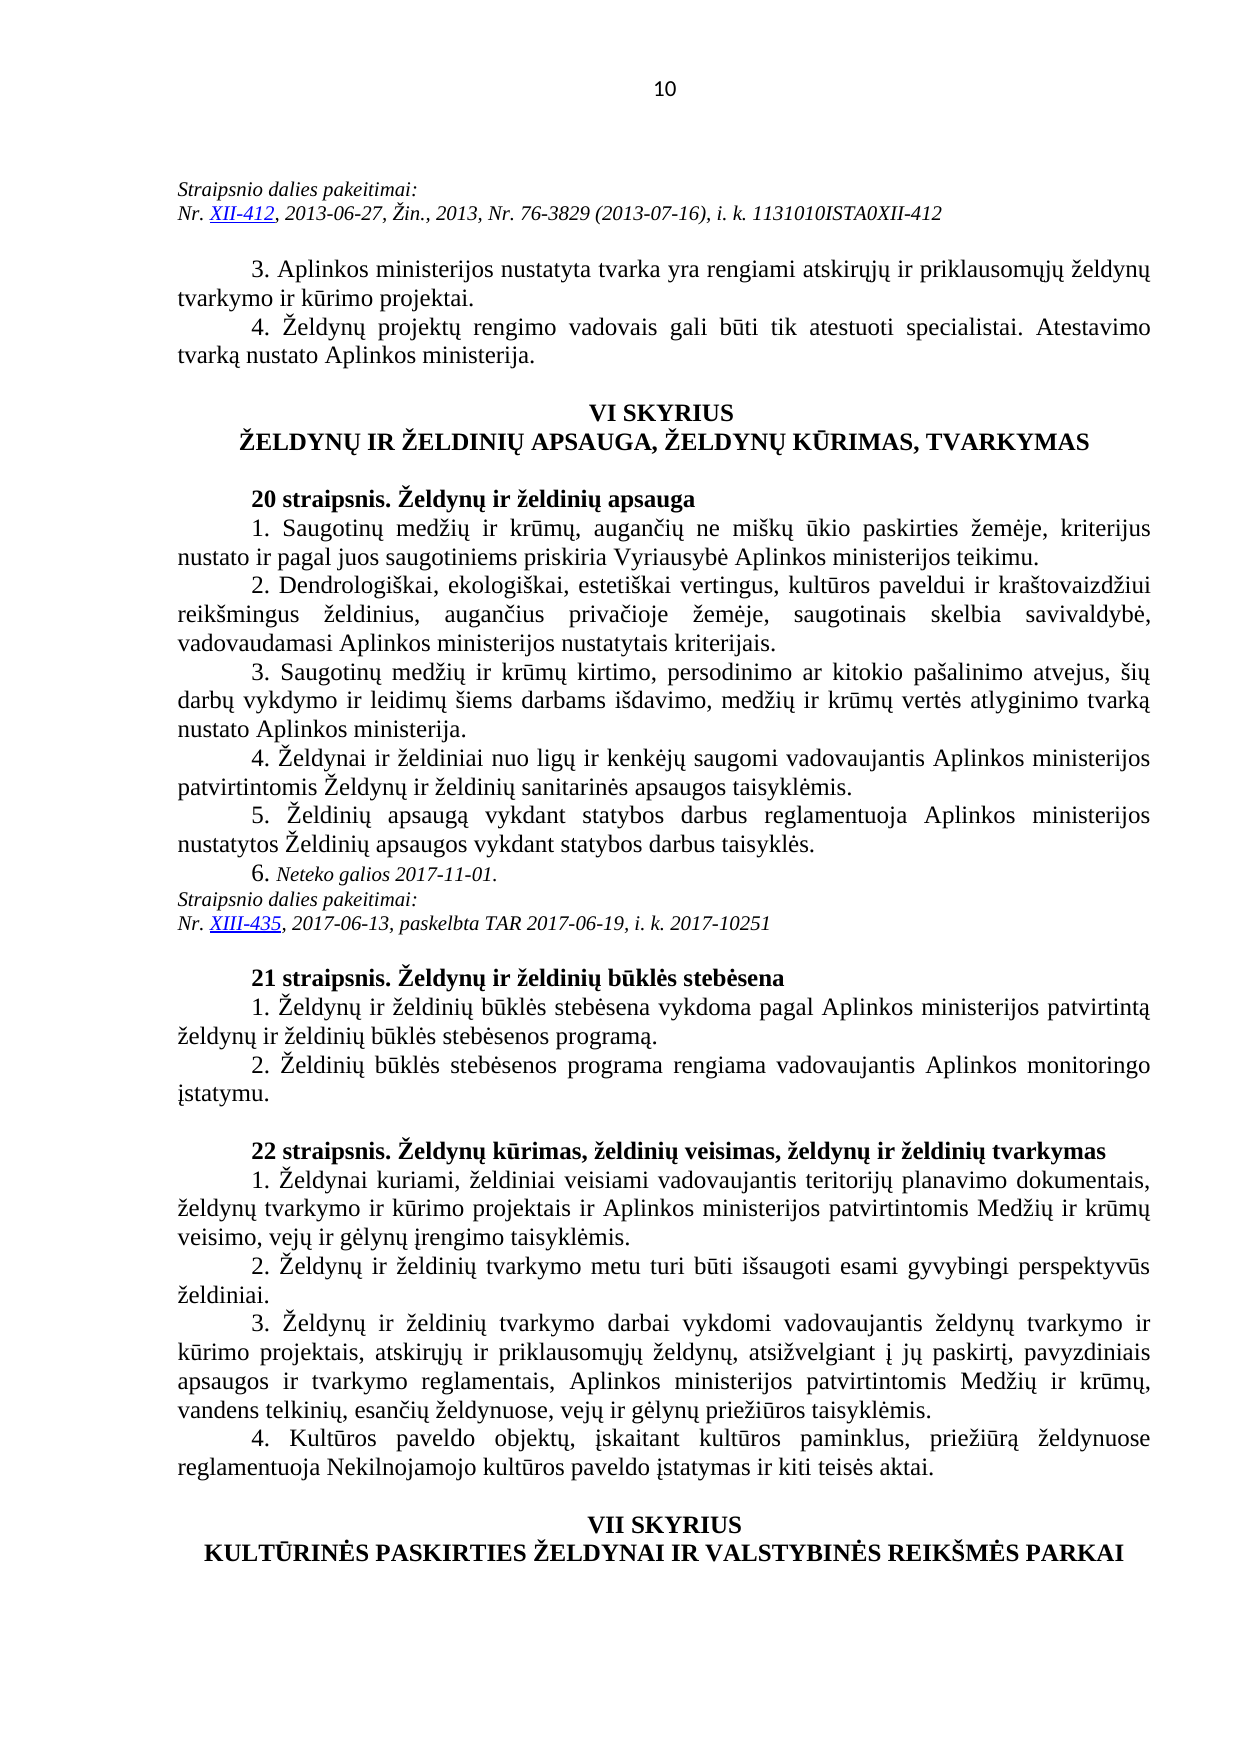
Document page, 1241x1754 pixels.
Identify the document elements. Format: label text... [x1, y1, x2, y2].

text Straipsnio dalies pakeitimai: [177, 887, 1152, 911]
text 20 straipsnis. Želdynų ir želdinių apsauga [177, 484, 1152, 513]
text 1. Želdynų ir želdinių būklės stebėsena vykdoma pagal Aplinkos ministerijos patvirtintą želdynų ir želdinių būklės stebėsenos programą. [177, 992, 1152, 1050]
text 22 straipsnis. Želdynų kūrimas, želdinių veisimas, želdynų ir želdinių tvarkymas [177, 1136, 1152, 1165]
text 1. Želdynai kuriami, želdiniai veisiami vadovaujantis teritorijų planavimo dokumentais, želdynų tvarkymo ir kūrimo projektais ir Aplinkos ministerijos patvirtintomis Medžių ir krūmų veisimo, vejų ir gėlynų įrengimo taisyklėmis. [177, 1165, 1152, 1251]
text 4. Kultūros paveldo objektų, įskaitant kultūros paminklus, priežiūrą želdynuose reglamentuoja Nekilnojamojo kultūros paveldo įstatymas ir kiti teisės aktai. [177, 1423, 1152, 1481]
text Nr. XIII-435, 2017-06-13, paskelbta TAR 2017-06-19, i. k. 2017-10251 [177, 911, 1152, 935]
text 2. Želdynų ir želdinių tvarkymo metu turi būti išsaugoti esami gyvybingi perspektyvūs želdiniai. [177, 1251, 1152, 1308]
text 2. Dendrologiškai, ekologiškai, estetiškai vertingus, kultūros paveldui ir kraštovaizdžiui reikšmingus želdinius, augančius privačioje žemėje, saugotinais skelbia savivaldybė, vadovaudamasi Aplinkos ministerijos nustatytais kriterijais. [177, 570, 1152, 657]
text 4. Želdynai ir želdiniai nuo ligų ir kenkėjų saugomi vadovaujantis Aplinkos ministerijos patvirtintomis Želdynų ir želdinių sanitarinės apsaugos taisyklėmis. [177, 743, 1152, 800]
text 6. Neteko galios 2017-11-01. [177, 858, 1152, 887]
text KULTŪRINĖS PASKIRTIES ŽELDYNAI IR VALSTYBINĖS REIKŠMĖS PARKAI [177, 1538, 1152, 1567]
text 4. Želdynų projektų rengimo vadovais gali būti tik atestuoti specialistai. Atestavimo tvarką nustato Aplinkos ministerija. [177, 312, 1152, 369]
text 2. Želdinių būklės stebėsenos programa rengiama vadovaujantis Aplinkos monitoringo įstatymu. [177, 1050, 1152, 1107]
text 3. Saugotinų medžių ir krūmų kirtimo, persodinimo ar kitokio pašalinimo atvejus, šių darbų vykdymo ir leidimų šiems darbams išdavimo, medžių ir krūmų vertės atlyginimo tvarką nustato Aplinkos ministerija. [177, 657, 1152, 743]
text 3. Želdynų ir želdinių tvarkymo darbai vykdomi vadovaujantis želdynų tvarkymo ir kūrimo projektais, atskirųjų ir priklausomųjų želdynų, atsižvelgiant į jų paskirtį, pavyzdiniais apsaugos ir tvarkymo reglamentais, Aplinkos ministerijos patvirtintomis Medžių ir krūmų, vandens telkinių, esančių želdynuose, vejų ir gėlynų priežiūros taisyklėmis. [177, 1308, 1152, 1423]
text 21 straipsnis. Želdynų ir želdinių būklės stebėsena [177, 963, 1152, 992]
text VI SKYRIUS [177, 398, 1152, 427]
text 3. Aplinkos ministerijos nustatyta tvarka yra rengiami atskirųjų ir priklausomųjų želdynų tvarkymo ir kūrimo projektai. [177, 254, 1152, 312]
text VII SKYRIUS [177, 1510, 1152, 1538]
text ŽELDYNŲ IR ŽELDINIŲ APSAUGA, ŽELDYNŲ KŪRIMAS, TVARKYMAS [177, 427, 1152, 455]
text 5. Želdinių apsaugą vykdant statybos darbus reglamentuoja Aplinkos ministerijos nustatytos Želdinių apsaugos vykdant statybos darbus taisyklės. [177, 800, 1152, 858]
text Nr. XII-412, 2013-06-27, Žin., 2013, Nr. 76-3829 (2013-07-16), i. k. 1131010ISTA0XII-412 [177, 201, 1152, 225]
text Straipsnio dalies pakeitimai: [177, 177, 1152, 201]
text 1. Saugotinų medžių ir krūmų, augančių ne miškų ūkio paskirties žemėje, kriterijus nustato ir pagal juos saugotiniems priskiria Vyriausybė Aplinkos ministerijos teikimu. [177, 513, 1152, 570]
